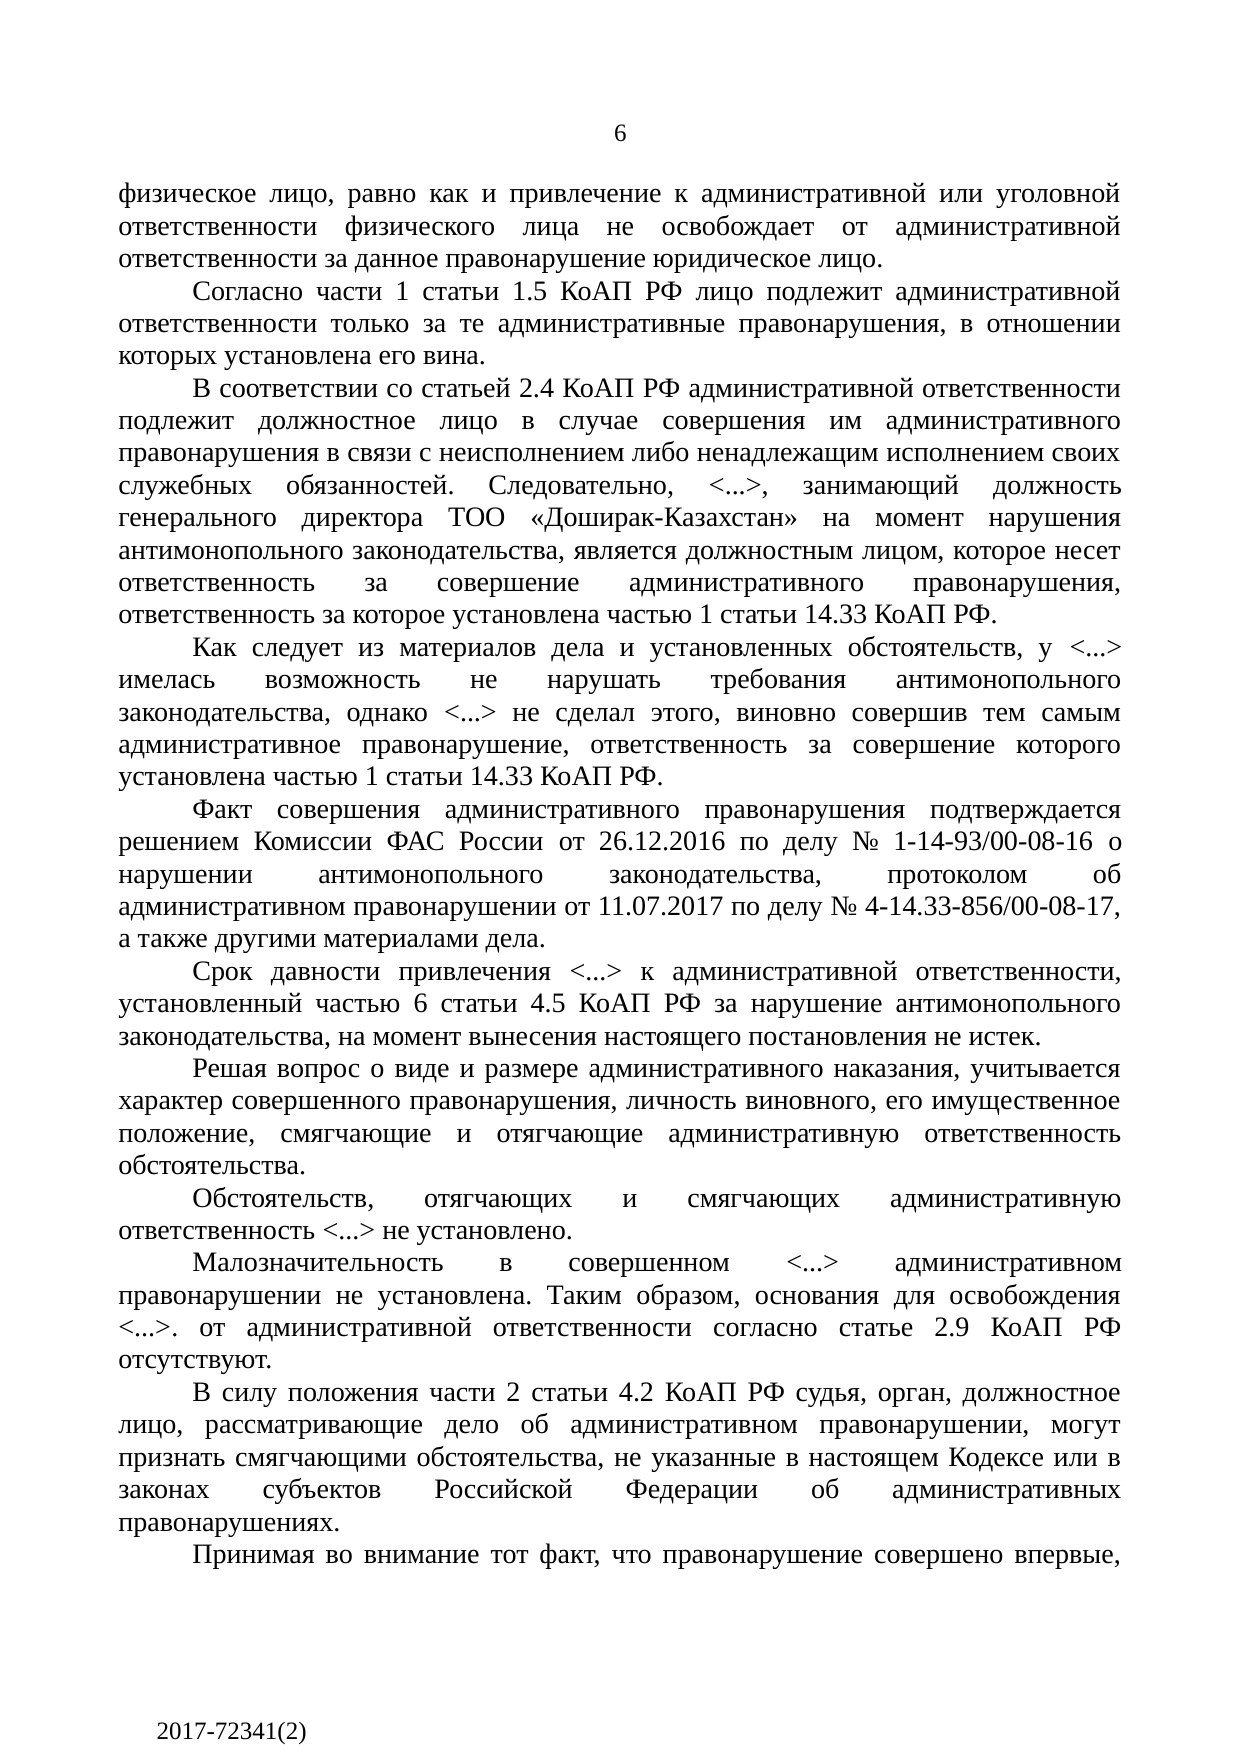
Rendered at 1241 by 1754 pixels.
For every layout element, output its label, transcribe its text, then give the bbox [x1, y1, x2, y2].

text Как следует из материалов дела и установленных обстоятельств, у <...> имелась возможность не нарушать требования антимонопольного законодательства, однако <...> не сделал этого, виновно совершив тем самым административное правонарушение, ответственность за совершение которого установлена частью 1 статьи 14.33 КоАП РФ. [118, 630, 1122, 792]
text Обстоятельств, отягчающих и смягчающих административную ответственность <...> не установлено. [118, 1181, 1122, 1245]
text Решая вопрос о виде и размере административного наказания, учитывается характер совершенного правонарушения, личность виновного, его имущественное положение, смягчающие и отягчающие административную ответственность обстоятельства. [118, 1051, 1122, 1181]
text Принимая во внимание тот факт, что правонарушение совершено впервые, [118, 1537, 1122, 1569]
text Согласно части 1 статьи 1.5 КоАП РФ лицо подлежит административной ответственности только за те административные правонарушения, в отношении которых установлена его вина. [118, 273, 1122, 371]
text Факт совершения административного правонарушения подтверждается решением Комиссии ФАС России от 26.12.2016 по делу № 1-14-93/00-08-16 о нарушении антимонопольного законодательства, протоколом об административном правонарушении от 11.07.2017 по делу № 4-14.33-856/00-08-17, а также другими материалами дела. [118, 792, 1122, 954]
text физическое лицо, равно как и привлечение к административной или уголовной ответственности физического лица не освобождает от административной ответственности за данное правонарушение юридическое лицо. [118, 176, 1122, 273]
text Малозначительность в совершенном <...> административном правонарушении не установлена. Таким образом, основания для освобождения <...>. от административной ответственности согласно статье 2.9 КоАП РФ отсутствуют. [118, 1245, 1122, 1375]
text В силу положения части 2 статьи 4.2 КоАП РФ судья, орган, должностное лицо, рассматривающие дело об административном правонарушении, могут признать смягчающими обстоятельства, не указанные в настоящем Кодексе или в законах субъектов Российской Федерации об административных правонарушениях. [118, 1375, 1122, 1537]
text Срок давности привлечения <...> к административной ответственности, установленный частью 6 статьи 4.5 КоАП РФ за нарушение антимонопольного законодательства, на момент вынесения настоящего постановления не истек. [118, 954, 1122, 1051]
text В соответствии со статьей 2.4 КоАП РФ административной ответственности подлежит должностное лицо в случае совершения им административного правонарушения в связи с неисполнением либо ненадлежащим исполнением своих служебных обязанностей. Следовательно, <...>, занимающий должность генерального директора ТОО «Доширак-Казахстан» на момент нарушения антимонопольного законодательства, является должностным лицом, которое несет ответственность за совершение административного правонарушения, ответственность за которое установлена частью 1 статьи 14.33 КоАП РФ. [118, 371, 1122, 630]
